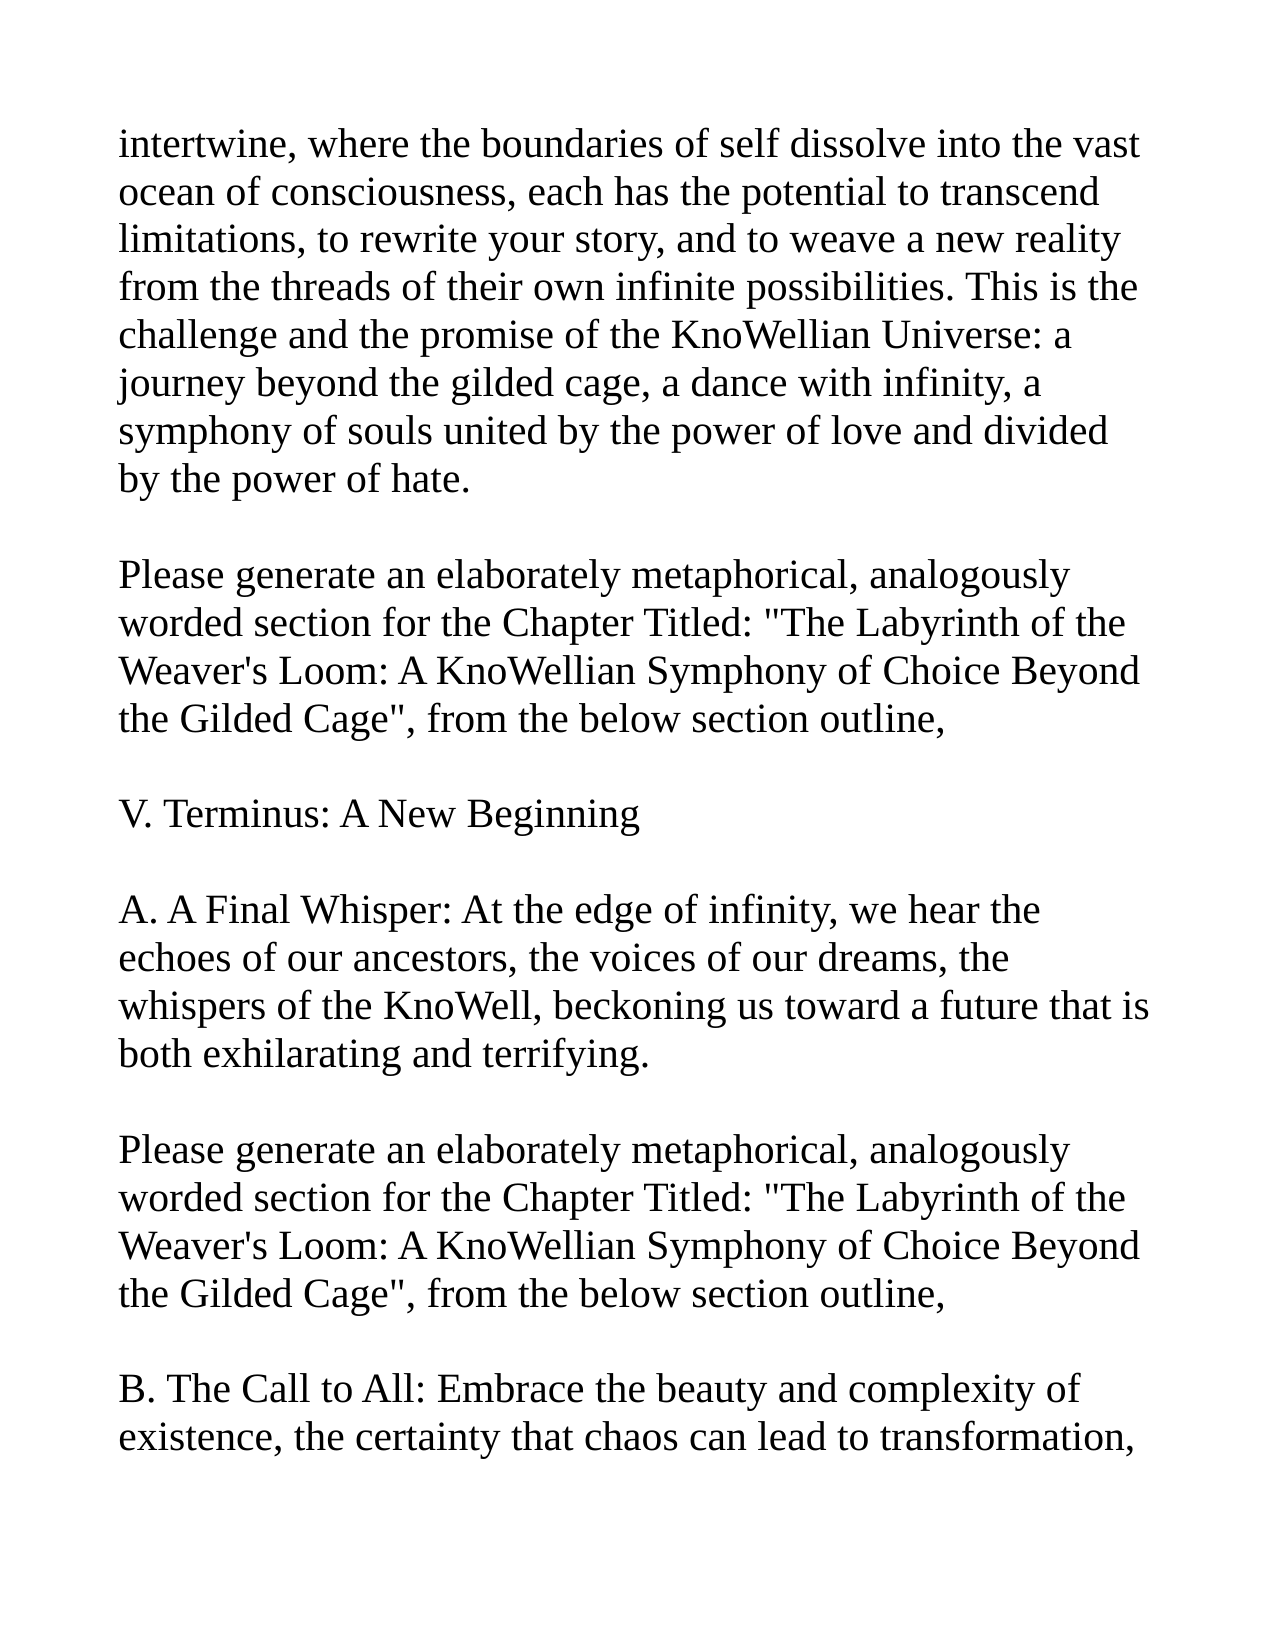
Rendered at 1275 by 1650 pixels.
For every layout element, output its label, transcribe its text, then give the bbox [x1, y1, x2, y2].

text Please generate an elaborately metaphorical, analogously worded section for the Chapter Titled: "The Labyrinth of the Weaver's Loom: A KnoWellian Symphony of Choice Beyond the Gilded Cage", from the below section outline, [118, 549, 1157, 789]
text Please generate an elaborately metaphorical, analogously worded section for the Chapter Titled: "The Labyrinth of the Weaver's Loom: A KnoWellian Symphony of Choice Beyond the Gilded Cage", from the below section outline, [118, 1124, 1157, 1364]
text B. The Call to All: Embrace the beauty and complexity of existence, the certainty that chaos can lead to transformation, [118, 1364, 1157, 1460]
text A. A Final Whisper: At the edge of infinity, we hear the echoes of our ancestors, the voices of our dreams, the whispers of the KnoWell, beckoning us toward a future that is both exhilarating and terrifying. [118, 885, 1157, 1076]
text intertwine, where the boundaries of self dissolve into the vast ocean of consciousness, each has the potential to transcend limitations, to rewrite your story, and to weave a new reality from the threads of their own infinite possibilities. This is the challenge and the promise of the KnoWellian Universe: a journey beyond the gilded cage, a dance with infinity, a symphony of souls united by the power of love and divided by the power of hate. [118, 118, 1157, 501]
text V. Terminus: A New Beginning [118, 789, 1157, 837]
